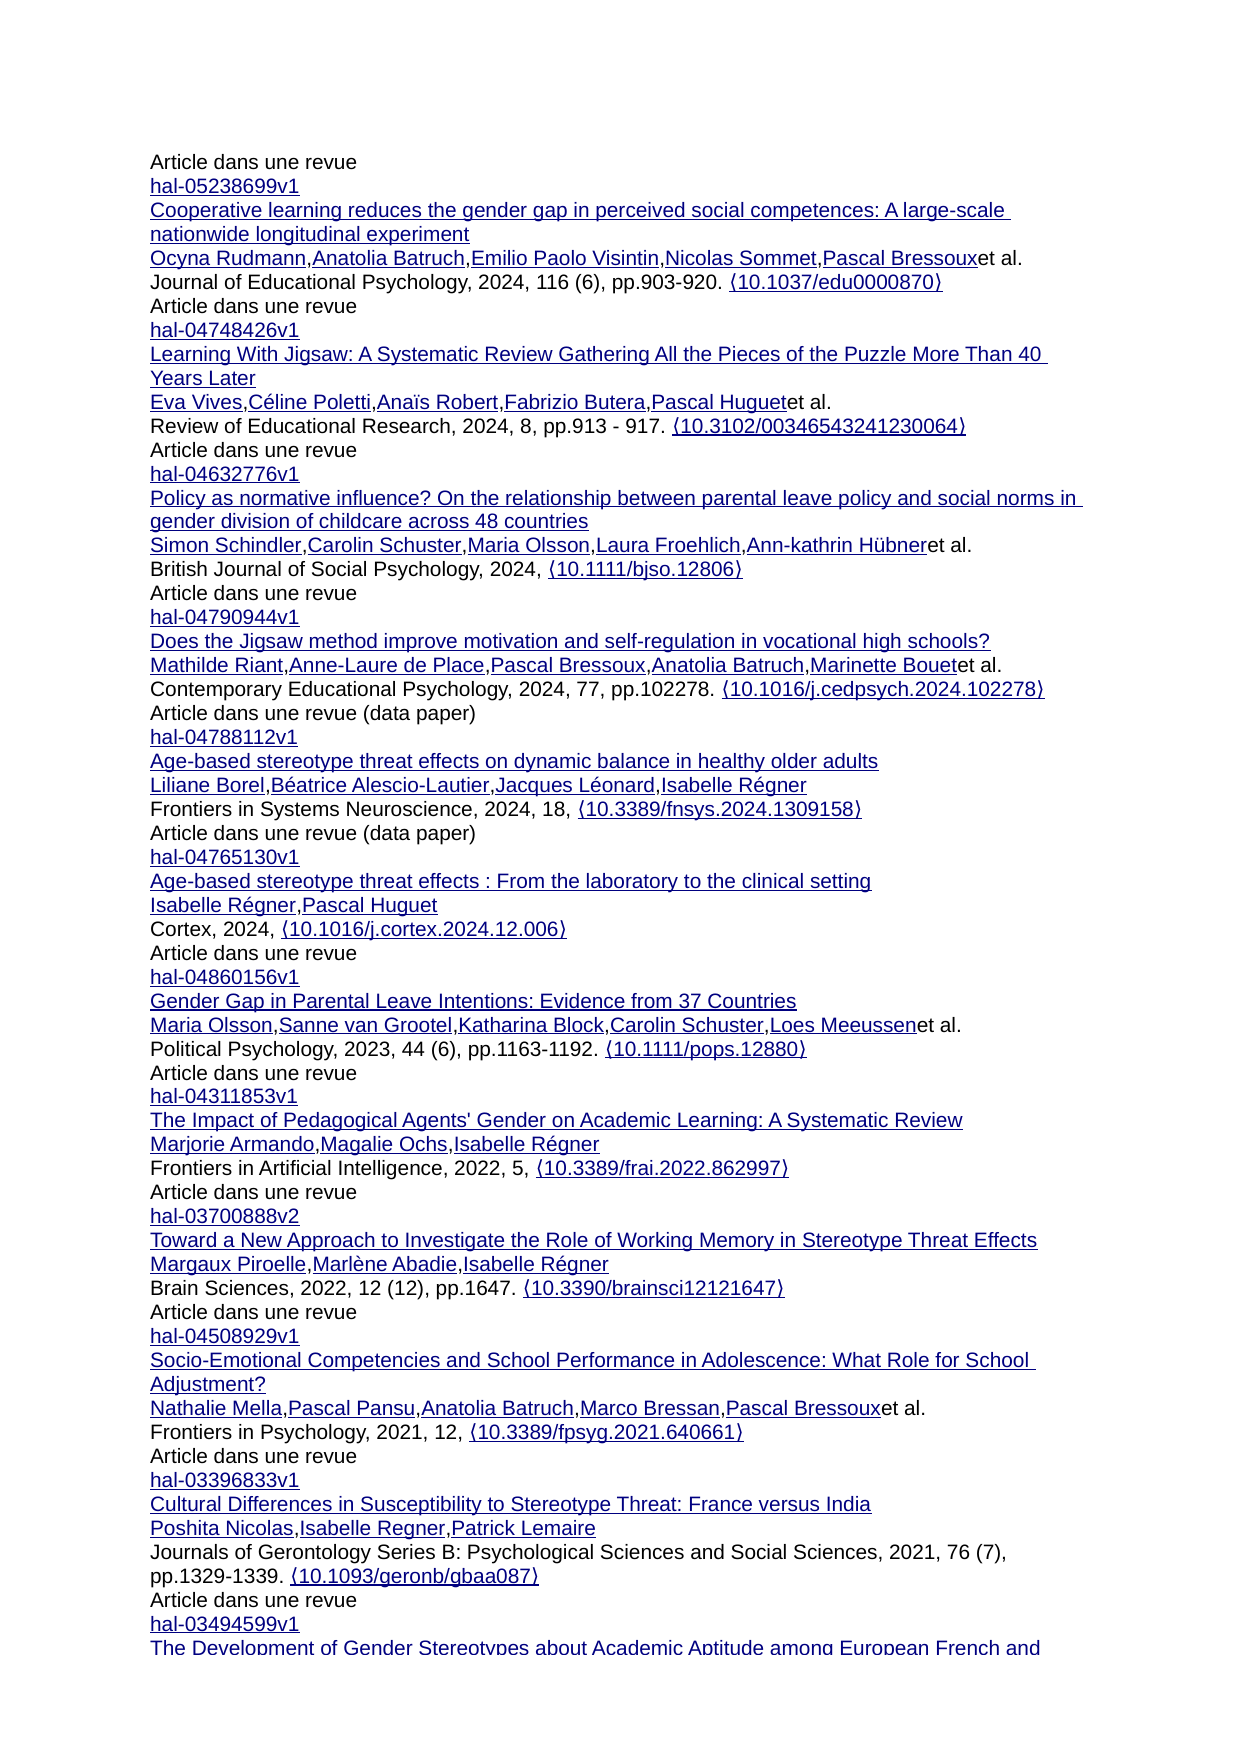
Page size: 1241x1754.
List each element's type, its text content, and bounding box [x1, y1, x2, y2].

table_cell Cooperative learning reduces the gender gap in perceived social competences: A large-scale nationwide longitudinal experiment Ocyna Rudmann,Anatolia Batruch,Emilio Paolo Visintin,Nicolas Sommet,Pascal Bressouxet al. Journal of Educational Psychology, 2024, 116 (6), pp.903-920. ⟨10.1037/edu0000870⟩ Article dans une revue hal-04748426v1 [150, 198, 1090, 342]
table_cell Policy as normative influence? On the relationship between parental leave policy and social norms in gender division of childcare across 48 countries Simon Schindler,Carolin Schuster,Maria Olsson,Laura Froehlich,Ann‐kathrin Hübneret al. British Journal of Social Psychology, 2024, ⟨10.1111/bjso.12806⟩ Article dans une revue hal-04790944v1 [150, 485, 1090, 629]
table_cell Socio-Emotional Competencies and School Performance in Adolescence: What Role for School Adjustment? Nathalie Mella,Pascal Pansu,Anatolia Batruch,Marco Bressan,Pascal Bressouxet al. Frontiers in Psychology, 2021, 12, ⟨10.3389/fpsyg.2021.640661⟩ Article dans une revue hal-03396833v1 [150, 1348, 1090, 1492]
table_cell Age-based stereotype threat effects : From the laboratory to the clinical setting Isabelle Régner,Pascal Huguet Cortex, 2024, ⟨10.1016/j.cortex.2024.12.006⟩ Article dans une revue hal-04860156v1 [150, 869, 1090, 988]
table_cell Gender Gap in Parental Leave Intentions: Evidence from 37 Countries Maria Olsson,Sanne van Grootel,Katharina Block,Carolin Schuster,Loes Meeussenet al. Political Psychology, 2023, 44 (6), pp.1163-1192. ⟨10.1111/pops.12880⟩ Article dans une revue hal-04311853v1 [150, 989, 1090, 1108]
table_cell The Impact of Pedagogical Agents' Gender on Academic Learning: A Systematic Review Marjorie Armando,Magalie Ochs,Isabelle Régner Frontiers in Artificial Intelligence, 2022, 5, ⟨10.3389/frai.2022.862997⟩ Article dans une revue hal-03700888v2 [150, 1108, 1090, 1228]
table_cell Article dans une revue hal-05238699v1 [150, 150, 1090, 198]
table_cell Does the Jigsaw method improve motivation and self-regulation in vocational high schools? Mathilde Riant,Anne-Laure de Place,Pascal Bressoux,Anatolia Batruch,Marinette Bouetet al. Contemporary Educational Psychology, 2024, 77, pp.102278. ⟨10.1016/j.cedpsych.2024.102278⟩ Article dans une revue (data paper) hal-04788112v1 [150, 629, 1090, 749]
table_cell The Development of Gender Stereotypes about Academic Aptitude among European French and [150, 1635, 1090, 1655]
table_cell Toward a New Approach to Investigate the Role of Working Memory in Stereotype Threat Effects Margaux Piroelle,Marlène Abadie,Isabelle Régner Brain Sciences, 2022, 12 (12), pp.1647. ⟨10.3390/brainsci12121647⟩ Article dans une revue hal-04508929v1 [150, 1228, 1090, 1348]
table_cell Age-based stereotype threat effects on dynamic balance in healthy older adults Liliane Borel,Béatrice Alescio-Lautier,Jacques Léonard,Isabelle Régner Frontiers in Systems Neuroscience, 2024, 18, ⟨10.3389/fnsys.2024.1309158⟩ Article dans une revue (data paper) hal-04765130v1 [150, 749, 1090, 869]
table_cell Cultural Differences in Susceptibility to Stereotype Threat: France versus India Poshita Nicolas,Isabelle Regner,Patrick Lemaire Journals of Gerontology Series B: Psychological Sciences and Social Sciences, 2021, 76 (7), pp.1329-1339. ⟨10.1093/geronb/gbaa087⟩ Article dans une revue hal-03494599v1 [150, 1492, 1090, 1635]
table_cell Learning With Jigsaw: A Systematic Review Gathering All the Pieces of the Puzzle More Than 40 Years Later Eva Vives,Céline Poletti,Anaïs Robert,Fabrizio Butera,Pascal Huguetet al. Review of Educational Research, 2024, 8, pp.913 - 917. ⟨10.3102/00346543241230064⟩ Article dans une revue hal-04632776v1 [150, 342, 1090, 485]
